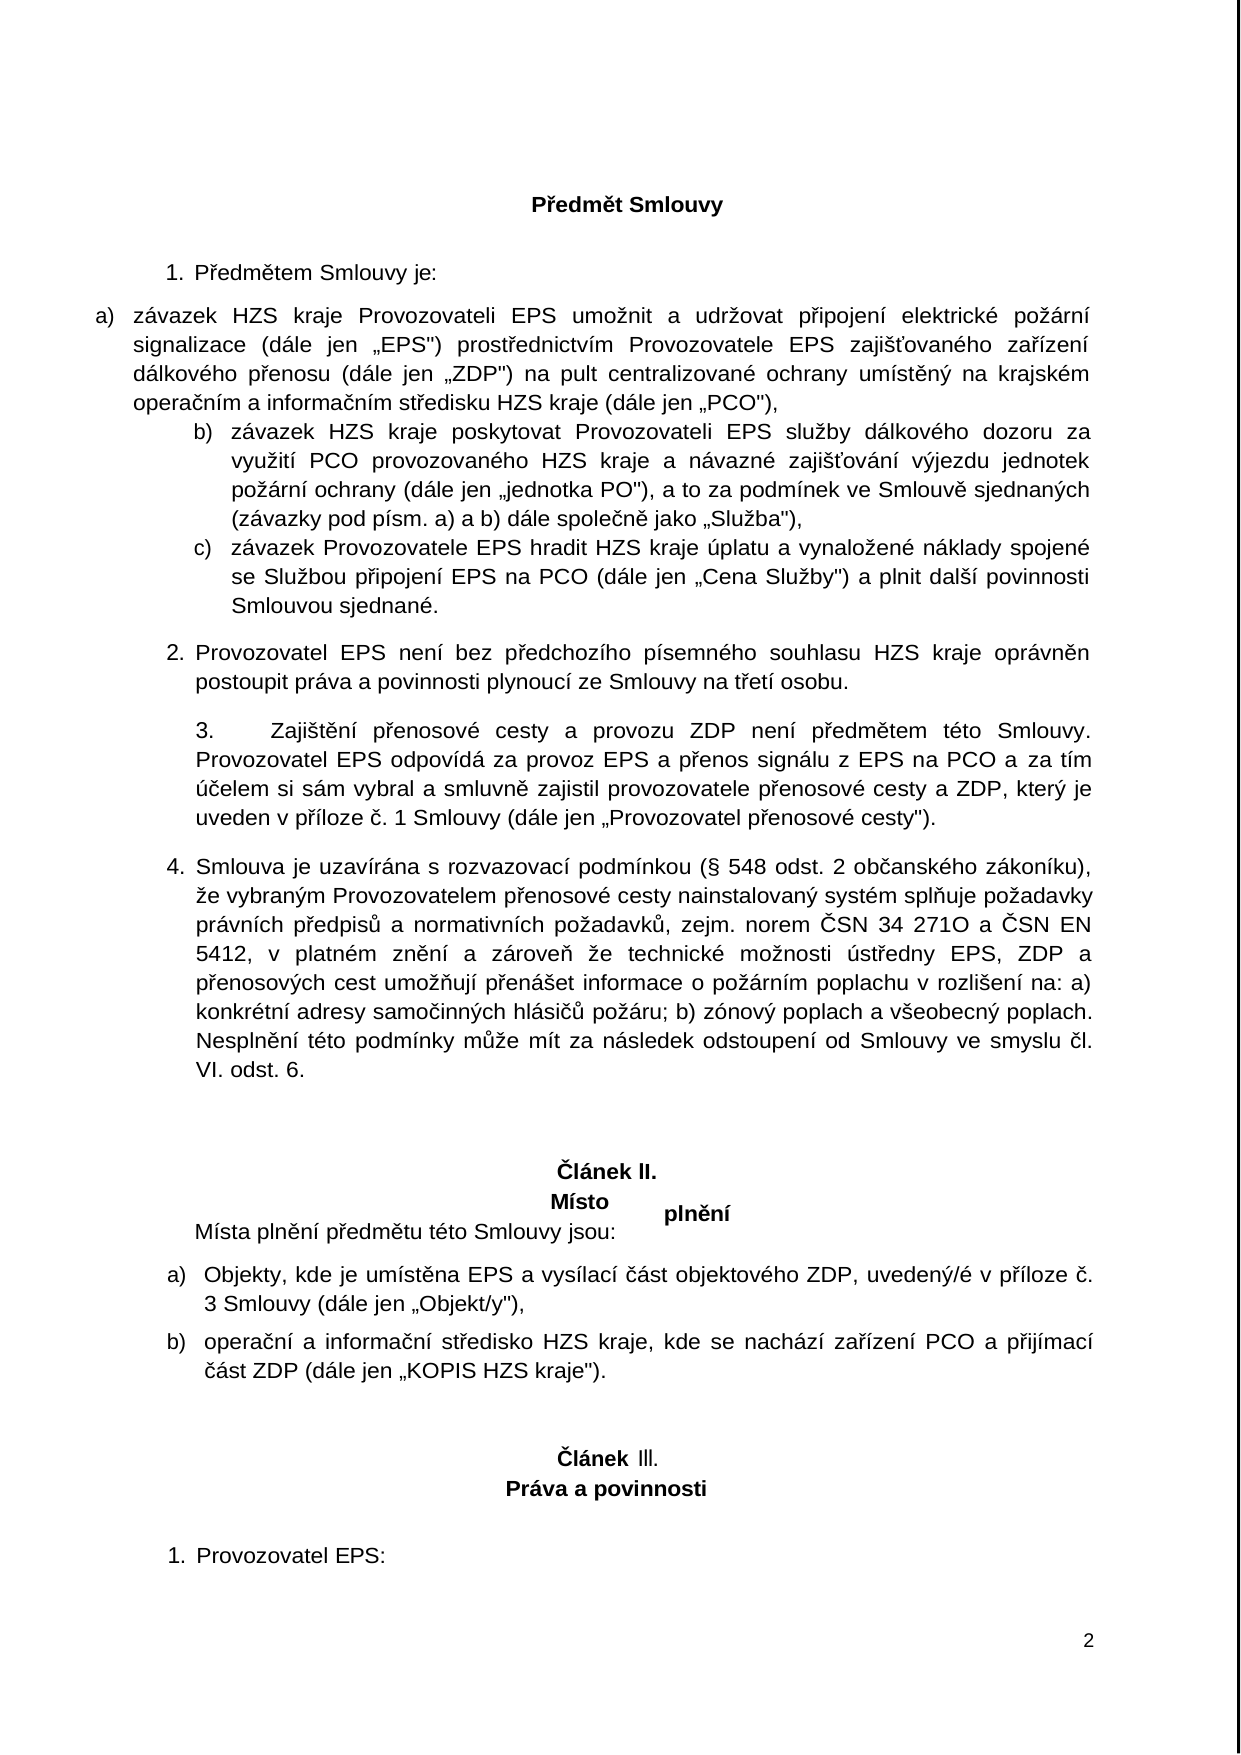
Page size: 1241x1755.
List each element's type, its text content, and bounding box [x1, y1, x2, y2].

text Místa plnění předmětu této Smlouvy jsou: [194, 1219, 657, 1244]
list Zajištění přenosové cesty a provozu ZDP není předmětem této Smlouvy. Provozovatel EPS odpovídá za provoz EPS a přenos signálu z EPS na PCO a za tím účelem si sám vybral a smluvně zajistil provozovatele přenosové cesty a ZDP, který je uveden v příloze č. 1 Smlouvy (dále jen „Provozovatel přenosové cesty"). [195, 717, 1092, 831]
list závazek HZS kraje Provozovateli EPS umožnit a udržovat připojení elektrické požární signalizace (dále jen „EPS") prostřednictvím Provozovatele EPS zajišťovaného zařízení dálkového přenosu (dále jen „ZDP") na pult centralizované ochrany umístěný na krajském operačním a informačním středisku HZS kraje (dále jen „PCO"), [95, 303, 1090, 415]
text Článek Ill. [136, 1444, 1080, 1471]
text Článek lI. Místo [550, 1159, 657, 1214]
list Provozovatel EPS není bez předchozího písemného souhlasu HZS kraje oprávněn postoupit práva a povinnosti plynoucí ze Smlouvy na třetí osobu. [166, 638, 1091, 694]
list Objekty, kde je umístěna EPS a vysílací část objektového ZDP, uvedený/é v příloze č. 3 Smlouvy (dále jen „Objekt/y"), [167, 1262, 1094, 1316]
list závazek Provozovatele EPS hradit HZS kraje úplatu a vynaložené náklady spojené se Službou připojení EPS na PCO (dále jen „Cena Služby") a plnit další povinnosti Smlouvou sjednané. [193, 535, 1091, 618]
text Práva a povinnosti [133, 1476, 1080, 1501]
list Smlouva je uzavírána s rozvazovací podmínkou (§ 548 odst. 2 občanského zákoníku), že vybraným Provozovatelem přenosové cesty nainstalovaný systém splňuje požadavky právních předpisů a normativních požadavků, zejm. norem ČSN 34 271O a ČSN EN 5412, v platném znění a zároveň že technické možnosti ústředny EPS, ZDP a přenosových cest umožňují přenášet informace o požárním poplachu v rozlišení na: a) konkrétní adresy samočinných hlásičů požáru; b) zónový poplach a všeobecný poplach. Nesplnění této podmínky může mít za následek odstoupení od Smlouvy ve smyslu čl. VI. odst. 6. [166, 853, 1093, 1082]
list operační a informační středisko HZS kraje, kde se nachází zařízení PCO a přijímací část ZDP (dále jen „KOPIS HZS kraje"). [167, 1329, 1093, 1383]
text plnění [664, 1200, 1137, 1226]
list Předmětem Smlouvy je: [165, 258, 1137, 285]
list Provozovatel EPS: [167, 1542, 1137, 1569]
list závazek HZS kraje poskytovat Provozovateli EPS služby dálkového dozoru za využití PCO provozovaného HZS kraje a návazné zajišťování výjezdu jednotek požární ochrany (dále jen „jednotka PO"), a to za podmínek ve Smlouvě sjednaných (závazky pod písm. a) a b) dále společně jako „Služba"), [193, 419, 1091, 531]
text Předmět Smlouvy [159, 192, 1096, 217]
